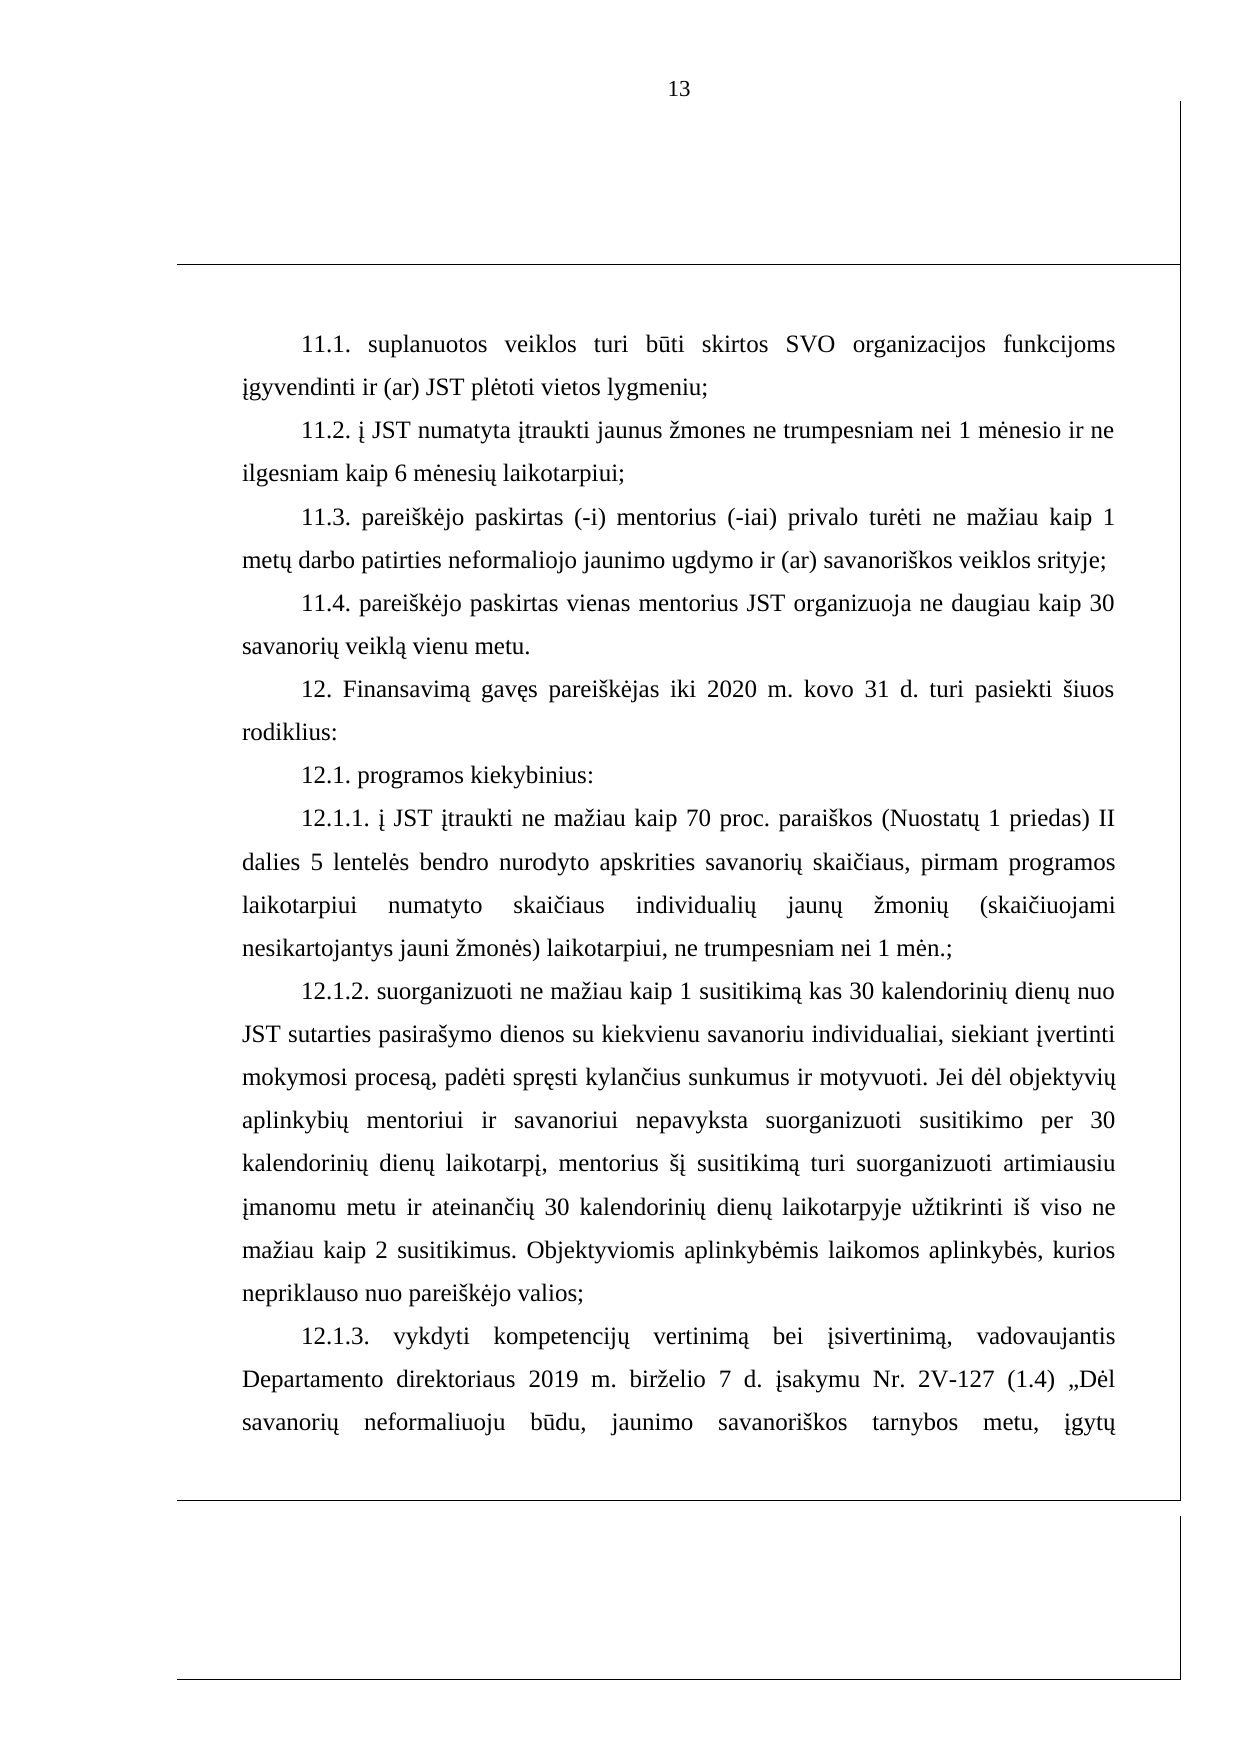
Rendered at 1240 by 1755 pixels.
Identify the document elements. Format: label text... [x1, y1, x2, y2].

text 12.1. programos kiekybinius: [177, 696, 1181, 739]
text 12.1.1. į JST įtraukti ne mažiau kaip 70 proc. paraiškos (Nuostatų 1 priedas) II dalies 5 lentelės bendro nurodyto apskrities savanorių skaičiaus, pirmam programos laikotarpiui numatyto skaičiaus individualių jaunų žmonių (skaičiuojami nesikartojantys jauni žmonės) laikotarpiui, ne trumpesniam nei 1 mėn.; [177, 739, 1181, 911]
text 11.2. į JST numatyta įtraukti jaunus žmones ne trumpesniam nei 1 mėnesio ir ne ilgesniam kaip 6 mėnesių laikotarpiui; [177, 351, 1181, 437]
text 12.1.2. suorganizuoti ne mažiau kaip 1 susitikimą kas 30 kalendorinių dienų nuo JST sutarties pasirašymo dienos su kiekvienu savanoriu individualiai, siekiant įvertinti mokymosi procesą, padėti spręsti kylančius sunkumus ir motyvuoti. Jei dėl objektyvių aplinkybių mentoriui ir savanoriui nepavyksta suorganizuoti susitikimo per 30 kalendorinių dienų laikotarpį, mentorius šį susitikimą turi suorganizuoti artimiausiu įmanomu metu ir ateinančių 30 kalendorinių dienų laikotarpyje užtikrinti iš viso ne mažiau kaip 2 susitikimus. Objektyviomis aplinkybėmis laikomos aplinkybės, kurios nepriklauso nuo pareiškėjo valios; [177, 911, 1181, 1256]
text 12. Finansavimą gavęs pareiškėjas iki 2020 m. kovo 31 d. turi pasiekti šiuos rodiklius: [177, 609, 1181, 696]
text 11.1. suplanuotos veiklos turi būti skirtos SVO organizacijos funkcijoms įgyvendinti ir (ar) JST plėtoti vietos lygmeniu; [177, 264, 1181, 351]
text 11.3. pareiškėjo paskirtas (-i) mentorius (-iai) privalo turėti ne mažiau kaip 1 metų darbo patirties neformaliojo jaunimo ugdymo ir (ar) savanoriškos veiklos srityje; [177, 437, 1181, 523]
text 11.4. pareiškėjo paskirtas vienas mentorius JST organizuoja ne daugiau kaip 30 savanorių veiklą vienu metu. [177, 523, 1181, 609]
text 12.1.3. vykdyti kompetencijų vertinimą bei įsivertinimą, vadovaujantis Departamento direktoriaus 2019 m. birželio 7 d. įsakymu Nr. 2V-127 (1.4) „Dėl savanorių neformaliuoju būdu, jaunimo savanoriškos tarnybos metu, įgytų kompetencijų įvertinimo, įsivertinimo ir pripažinimo tvarkos aprašo patvirtinimo“ nustatyta tvarka; [177, 1256, 1181, 1500]
